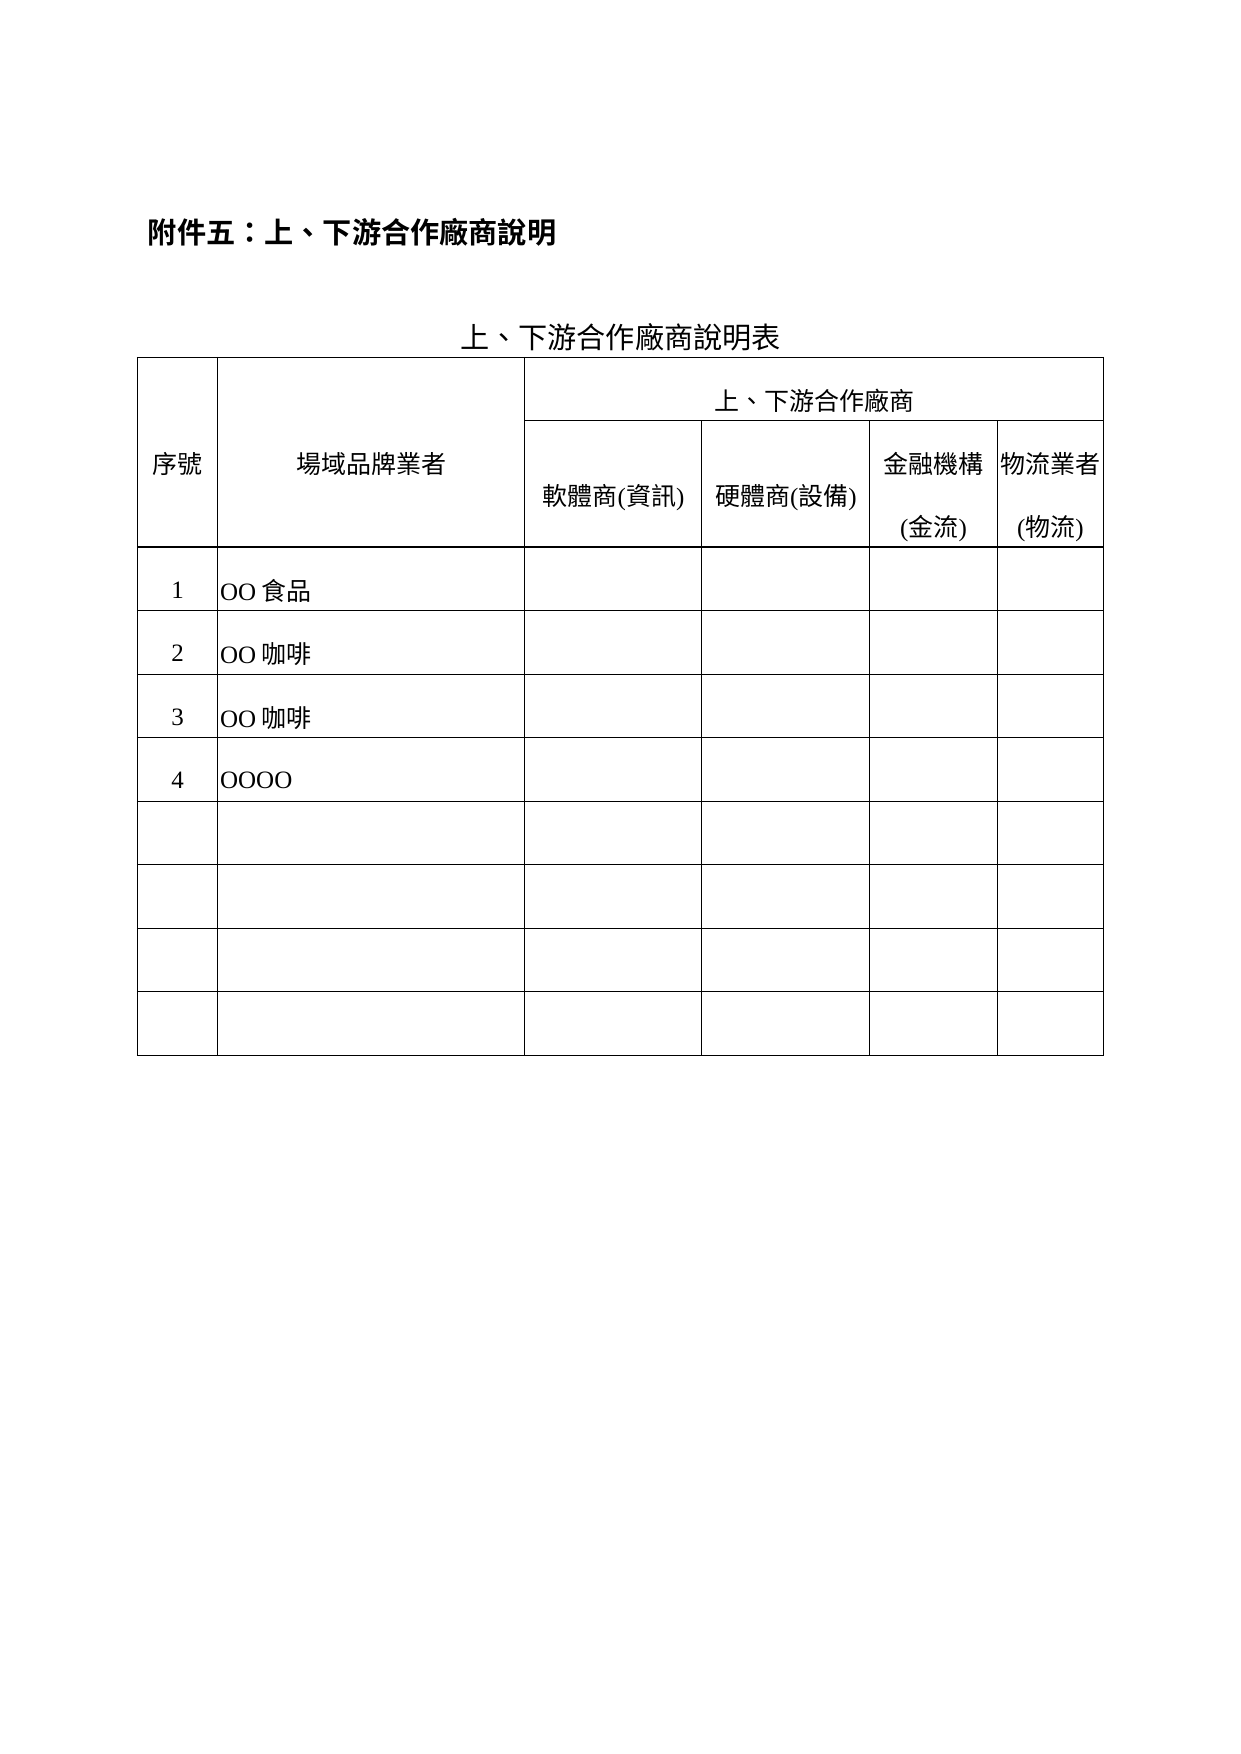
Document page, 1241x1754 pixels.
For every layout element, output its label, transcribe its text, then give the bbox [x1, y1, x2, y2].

table_cell [702, 802, 869, 864]
table_cell [525, 865, 701, 928]
table_cell [998, 548, 1103, 610]
table_cell [218, 992, 524, 1055]
table_cell [870, 802, 997, 864]
table_cell [702, 992, 869, 1055]
table_cell [525, 992, 701, 1055]
table_cell [218, 865, 524, 928]
table_cell [870, 929, 997, 991]
table_cell [998, 992, 1103, 1055]
table_cell [998, 611, 1103, 673]
table_cell OOOO [218, 738, 524, 801]
table_cell [702, 929, 869, 991]
table_cell [702, 548, 869, 610]
table_cell [525, 802, 701, 864]
table_cell OO食品 [218, 548, 524, 610]
table_header 場域品牌業者 [218, 358, 524, 546]
table_cell [218, 929, 524, 991]
table_cell [525, 929, 701, 991]
table_cell [870, 548, 997, 610]
table_cell [870, 865, 997, 928]
table_cell [138, 865, 217, 928]
table_cell OO咖啡 [218, 675, 524, 737]
table_cell [702, 738, 869, 801]
table_cell [998, 802, 1103, 864]
table_cell [870, 675, 997, 737]
table_cell 硬體商(設備) [702, 421, 869, 546]
table_cell 1 [138, 548, 217, 610]
table_cell [870, 738, 997, 801]
subtitle 附件五：上、下游合作廠商說明 [148, 189, 1092, 252]
table_cell [702, 675, 869, 737]
table_header 序號 [138, 358, 217, 546]
table_cell [998, 865, 1103, 928]
table_cell [138, 929, 217, 991]
table_cell [525, 611, 701, 673]
table_cell 物流業者(物流) [998, 421, 1103, 546]
table_cell [702, 865, 869, 928]
table_cell [870, 611, 997, 673]
table_cell [998, 929, 1103, 991]
table_cell [998, 675, 1103, 737]
table_cell [138, 802, 217, 864]
table_cell [702, 611, 869, 673]
table_cell [525, 675, 701, 737]
text 上、下游合作廠商說明表 [148, 294, 1092, 357]
table_cell 軟體商(資訊) [525, 421, 701, 546]
table_cell 2 [138, 611, 217, 673]
table_cell [525, 738, 701, 801]
table_cell [525, 548, 701, 610]
table_cell [218, 802, 524, 864]
table_cell 3 [138, 675, 217, 737]
table_cell 4 [138, 738, 217, 801]
table_header 上、下游合作廠商 [525, 358, 1103, 420]
table_cell 金融機構(金流) [870, 421, 997, 546]
table_cell [998, 738, 1103, 801]
table_cell [138, 992, 217, 1055]
table_cell OO咖啡 [218, 611, 524, 673]
table_cell [870, 992, 997, 1055]
